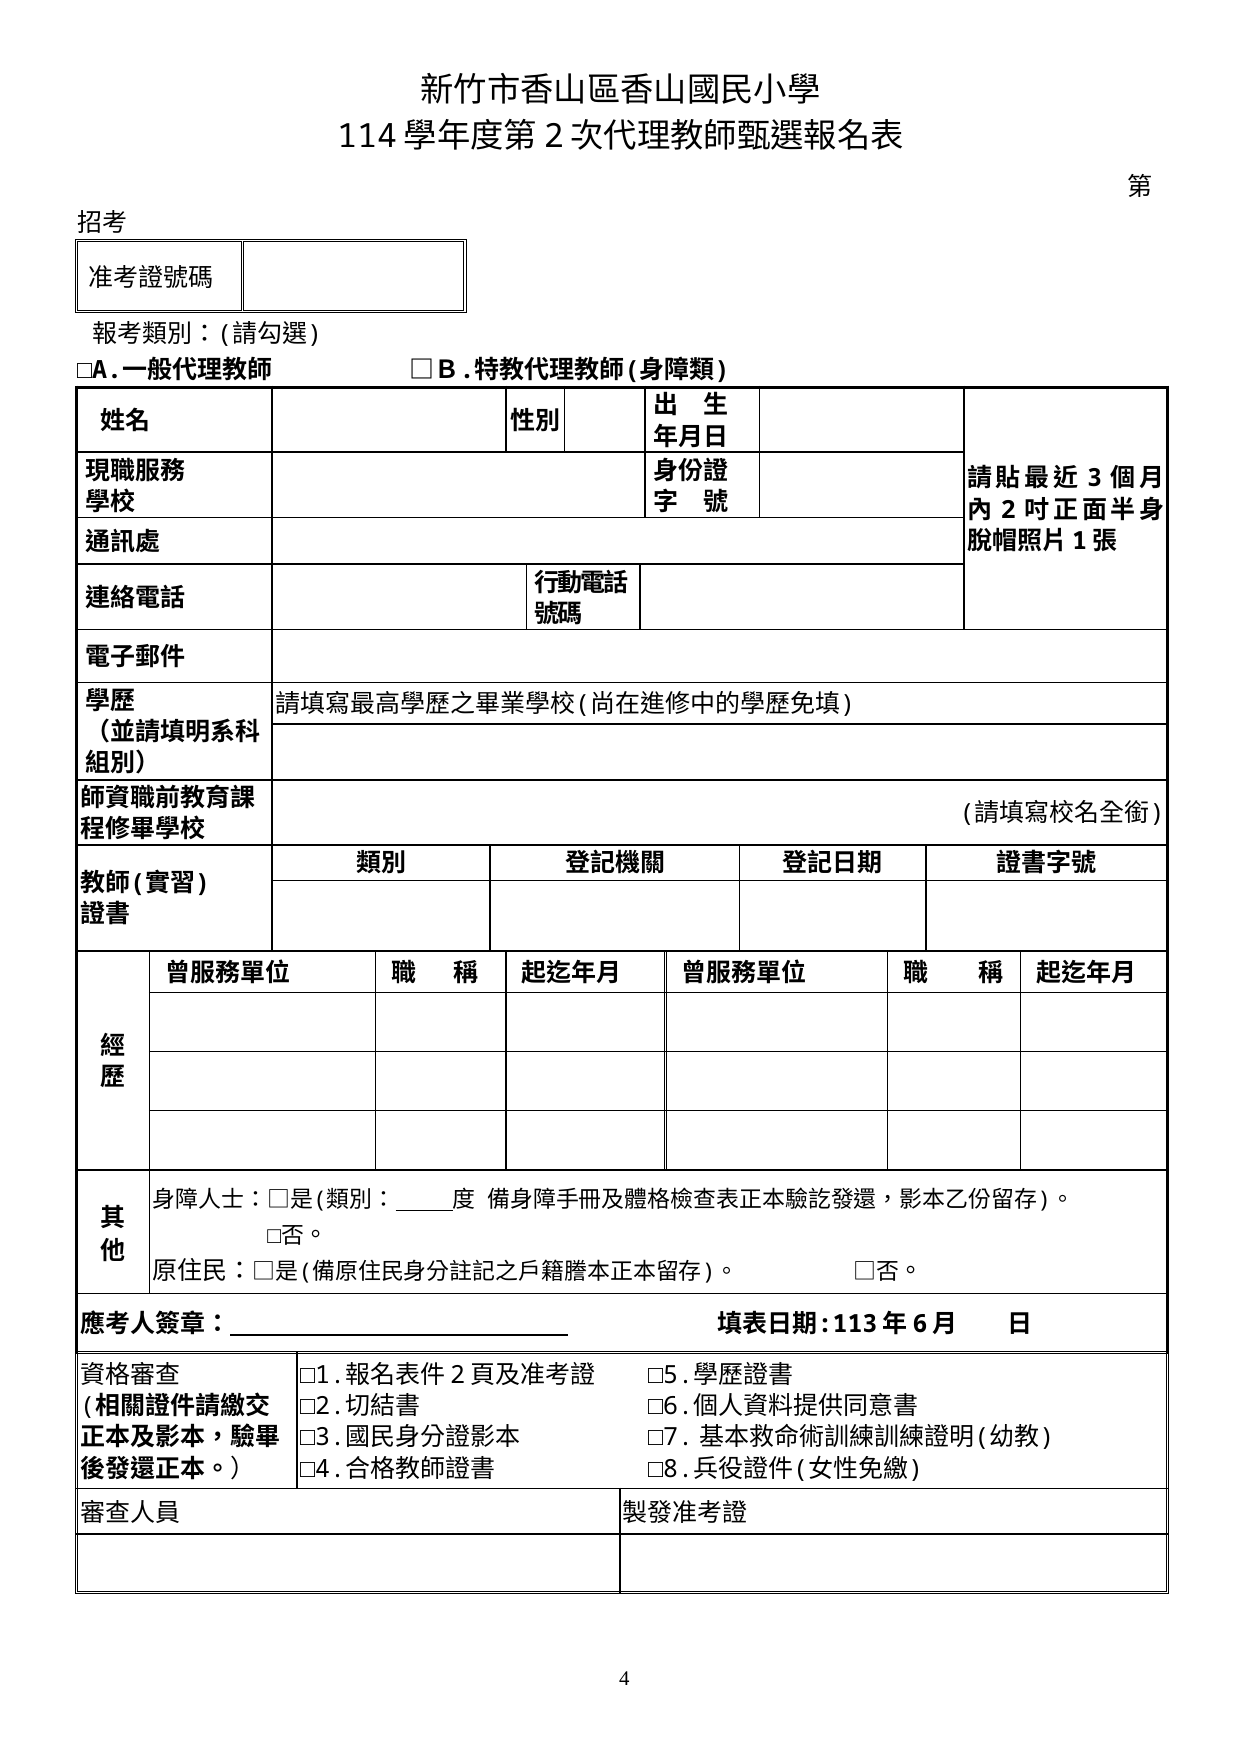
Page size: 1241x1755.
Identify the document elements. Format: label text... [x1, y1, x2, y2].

table_cell 通訊處 [78, 518, 271, 563]
table_cell 現職服務 學校 [78, 453, 271, 517]
table_cell 類別 [273, 846, 489, 879]
table_cell (請填寫校名全銜) [273, 781, 1166, 844]
table_cell 教師(實習) 證書 [78, 846, 271, 950]
table_cell [760, 453, 963, 517]
table_cell 請填寫最高學歷之畢業學校(尚在進修中的學歷免填) [273, 683, 1166, 723]
text □A.一般代理教師 □Ｂ.特教代理教師(身障類) [77, 349, 1163, 386]
table_cell 身份證 字 號 [646, 453, 759, 517]
table_cell [376, 993, 505, 1051]
text 報考類別：(請勾選) [77, 313, 1163, 349]
table_header [244, 242, 463, 310]
table_cell [1021, 1052, 1166, 1110]
table_cell 資格審查 (相關證件請繳交正本及影本，驗畢後發還正本。） [78, 1354, 296, 1487]
table_cell 登記日期 [740, 846, 925, 879]
text 新竹市香山區香山國民小學 [77, 75, 1163, 108]
table_header 性別 [507, 389, 564, 451]
table_cell [667, 993, 887, 1051]
table_cell [376, 1111, 505, 1169]
table_cell [667, 1111, 887, 1169]
table_cell [888, 993, 1020, 1051]
table_cell [667, 1052, 887, 1110]
table_cell 應考人簽章： 填表日期:113年6月 日 [78, 1294, 1166, 1351]
table_cell 起迄年月 [507, 952, 664, 992]
table_cell [273, 881, 489, 950]
text 114學年度第2次代理教師甄選報名表 [77, 121, 1163, 154]
table_cell □5.學歷證書 □6.個人資料提供同意書 □7. 基本救命術訓練訓練證明(幼教) □8.兵役證件(女性免繳) [645, 1354, 1166, 1487]
table_cell 曾服務單位 [667, 952, 887, 992]
table_cell 職 稱 [888, 952, 1020, 992]
table_cell [491, 881, 739, 950]
table_cell [376, 1052, 505, 1110]
table_cell [621, 1535, 1166, 1591]
table_cell [507, 1052, 664, 1110]
table_cell 連絡電話 [78, 565, 271, 629]
table_cell [273, 565, 526, 629]
table_cell 審查人員 [78, 1489, 619, 1533]
table_cell [273, 518, 963, 563]
table_cell [150, 1111, 375, 1169]
table_cell 登記機關 [491, 846, 739, 879]
table_header 姓名 [78, 389, 271, 451]
table_cell [1021, 1111, 1166, 1169]
table_cell 證書字號 [927, 846, 1166, 879]
text 第 招考 [77, 167, 1163, 239]
table_cell 電子郵件 [78, 630, 271, 682]
table_cell 行動電話號碼 [527, 565, 639, 629]
table_cell [888, 1052, 1020, 1110]
table_header 出 生 年月日 [646, 389, 759, 451]
table_cell 曾服務單位 [150, 952, 375, 992]
table_cell 起迄年月 [1021, 952, 1166, 992]
table_header [760, 389, 963, 451]
table_cell [1021, 993, 1166, 1051]
table_cell [740, 881, 925, 950]
table_cell 經 歷 [78, 952, 149, 1169]
table_cell [641, 565, 963, 629]
table_cell 製發准考證 [621, 1489, 1166, 1533]
table_cell 其 他 [78, 1171, 149, 1293]
table_header [565, 389, 644, 451]
table_cell [273, 630, 1166, 682]
table_cell [507, 993, 664, 1051]
table_cell 身障人士：□是(類別： 度 備身障手冊及體格檢查表正本驗訖發還，影本乙份留存)。 □否。 原住民：□是(備原住民身分註記之戶籍謄本正本留存)。 □否。 [150, 1171, 1166, 1293]
table_cell [927, 881, 1166, 950]
table_cell [273, 453, 644, 517]
table_cell 師資職前教育課程修畢學校 [78, 781, 271, 844]
table_cell [78, 1535, 619, 1591]
table_cell [150, 1052, 375, 1110]
table_cell 學歷 （並請填明系科組別） [78, 683, 271, 779]
table_cell [507, 1111, 664, 1169]
table_header 准考證號碼 [78, 242, 241, 310]
table_cell □1.報名表件2頁及准考證 □2.切結書 □3.國民身分證影本 □4.合格教師證書 [298, 1354, 645, 1487]
table_cell [150, 993, 375, 1051]
table_cell 職 稱 [376, 952, 505, 992]
table_header 請貼最近3個月內2吋正面半身脫帽照片1張 [965, 389, 1166, 629]
table_header [273, 389, 505, 451]
table_cell [888, 1111, 1020, 1169]
table_cell [273, 725, 1166, 779]
